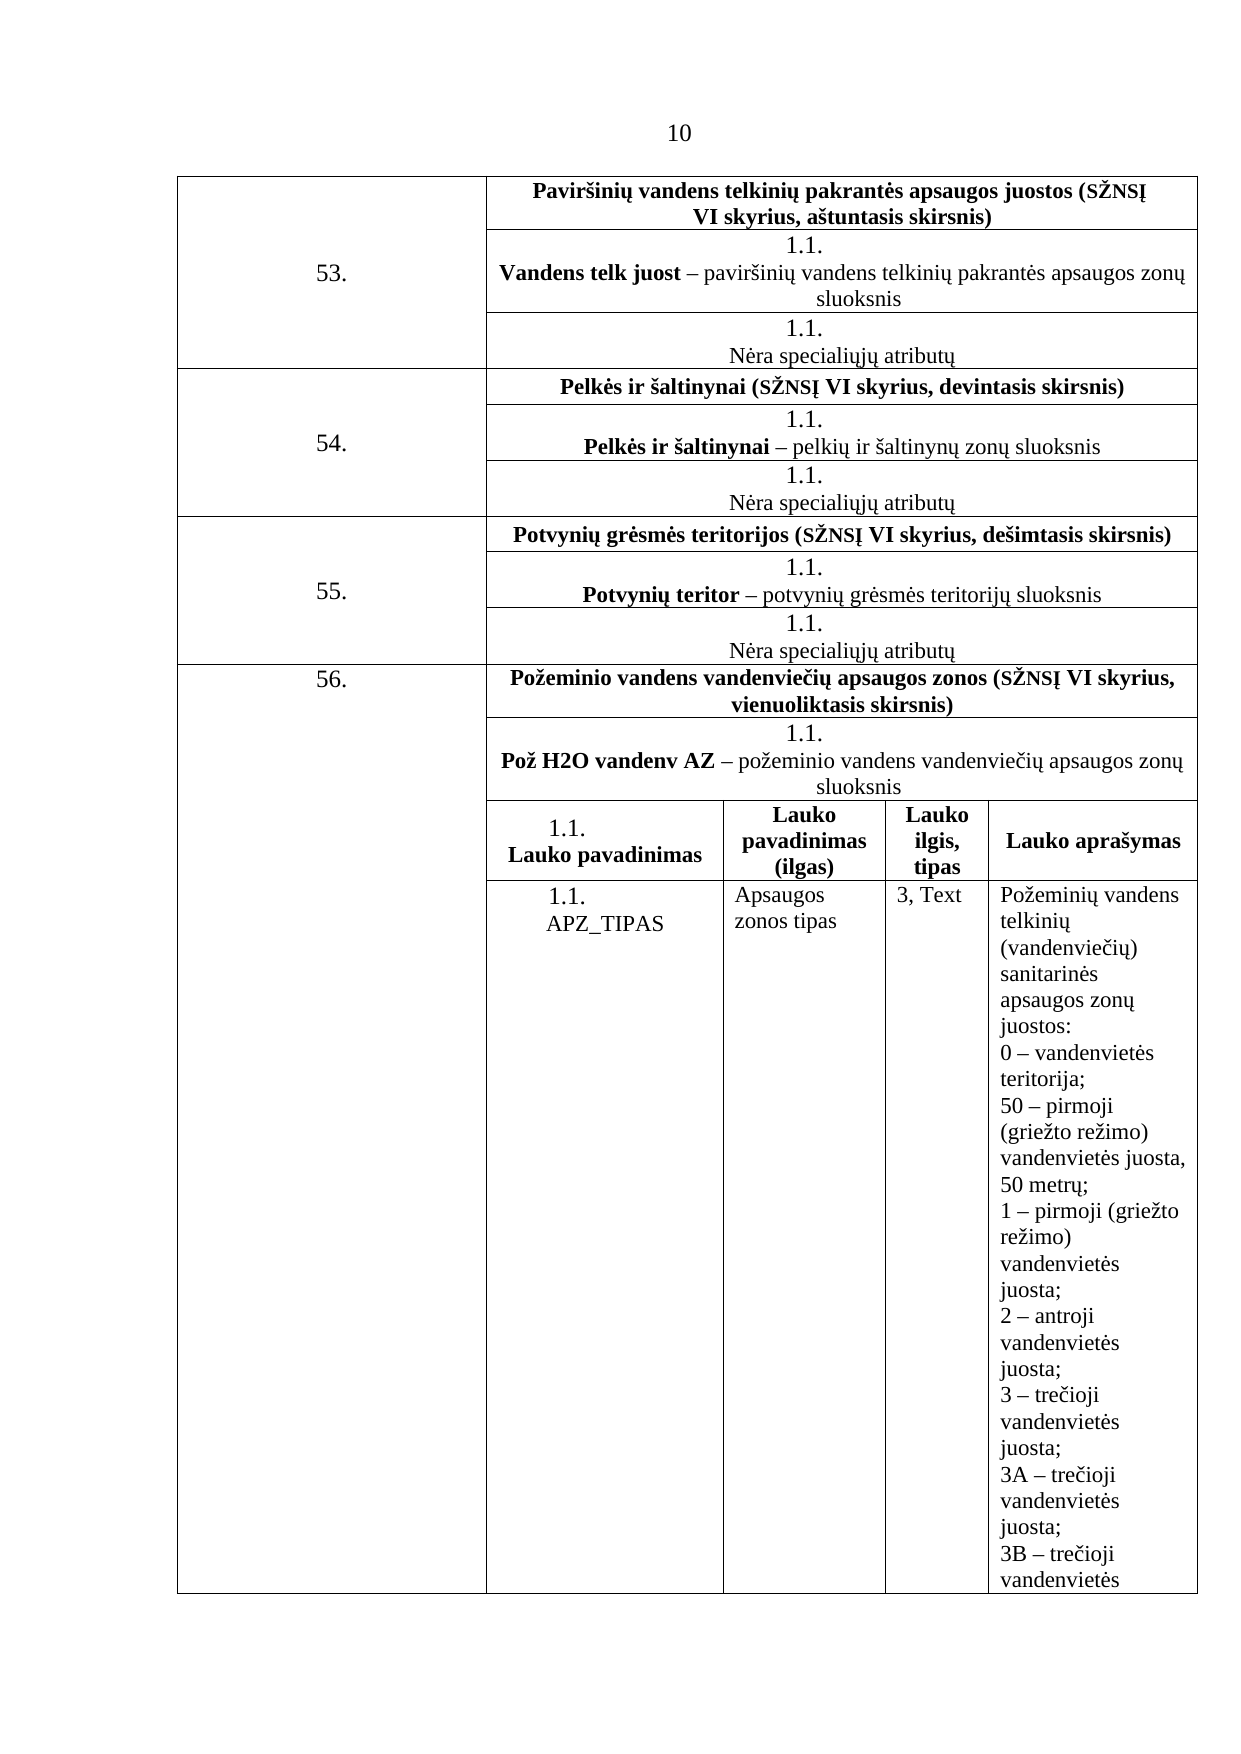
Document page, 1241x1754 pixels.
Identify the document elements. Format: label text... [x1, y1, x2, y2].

table_cell 1.1. Lauko pavadinimas [487, 801, 723, 880]
table_cell Pelkės ir šaltinynai (SŽNSĮ VI skyrius, devintasis skirsnis) [487, 369, 1197, 403]
table_cell 55. [178, 517, 486, 663]
table_cell Apsaugos zonos tipas [724, 881, 885, 1592]
table_cell Lauko ilgis, tipas [886, 801, 988, 880]
table_cell Lauko aprašymas [989, 801, 1197, 880]
table_cell Paviršinių vandens telkinių pakrantės apsaugos juostos (SŽNSĮ VI skyrius, aštuntasis skirsnis) [487, 177, 1197, 229]
table_cell 1.1. Nėra specialiųjų atributų [487, 313, 1197, 368]
table_cell Lauko pavadinimas (ilgas) [724, 801, 885, 880]
table_cell 53. [178, 177, 486, 368]
table_cell 1.1. APZ_TIPAS [487, 881, 723, 1592]
table_cell 1.1. Pelkės ir šaltinynai – pelkių ir šaltinynų zonų sluoksnis [487, 405, 1197, 459]
table_cell Potvynių grėsmės teritorijos (SŽNSĮ VI skyrius, dešimtasis skirsnis) [487, 517, 1197, 551]
table_cell 1.1. Nėra specialiųjų atributų [487, 608, 1197, 663]
table_cell Požeminių vandens telkinių (vandenviečių) sanitarinės apsaugos zonų juostos: 0 – vandenvietės teritorija; 50 – pirmoji (griežto režimo) vandenvietės juosta, 50 metrų; 1 – pirmoji (griežto režimo) vandenvietės juosta; 2 – antroji vandenvietės juosta; 3 – trečioji vandenvietės juosta; 3A – trečioji vandenvietės juosta; 3B – trečioji vandenvietės [989, 881, 1197, 1592]
table_cell 1.1. Pož H2O vandenv AZ – požeminio vandens vandenviečių apsaugos zonų sluoksnis [487, 718, 1197, 800]
table_cell 1.1. Nėra specialiųjų atributų [487, 461, 1197, 516]
table_cell Požeminio vandens vandenviečių apsaugos zonos (SŽNSĮ VI skyrius, vienuoliktasis skirsnis) [487, 665, 1197, 717]
table_cell 1.1. Vandens telk juost – paviršinių vandens telkinių pakrantės apsaugos zonų sluoksnis [487, 230, 1197, 312]
table_cell 1.1. Potvynių teritor – potvynių grėsmės teritorijų sluoksnis [487, 552, 1197, 607]
table_cell 54. [178, 369, 486, 516]
table_cell 56. [178, 665, 486, 1592]
table_cell 3, Text [886, 881, 988, 1592]
